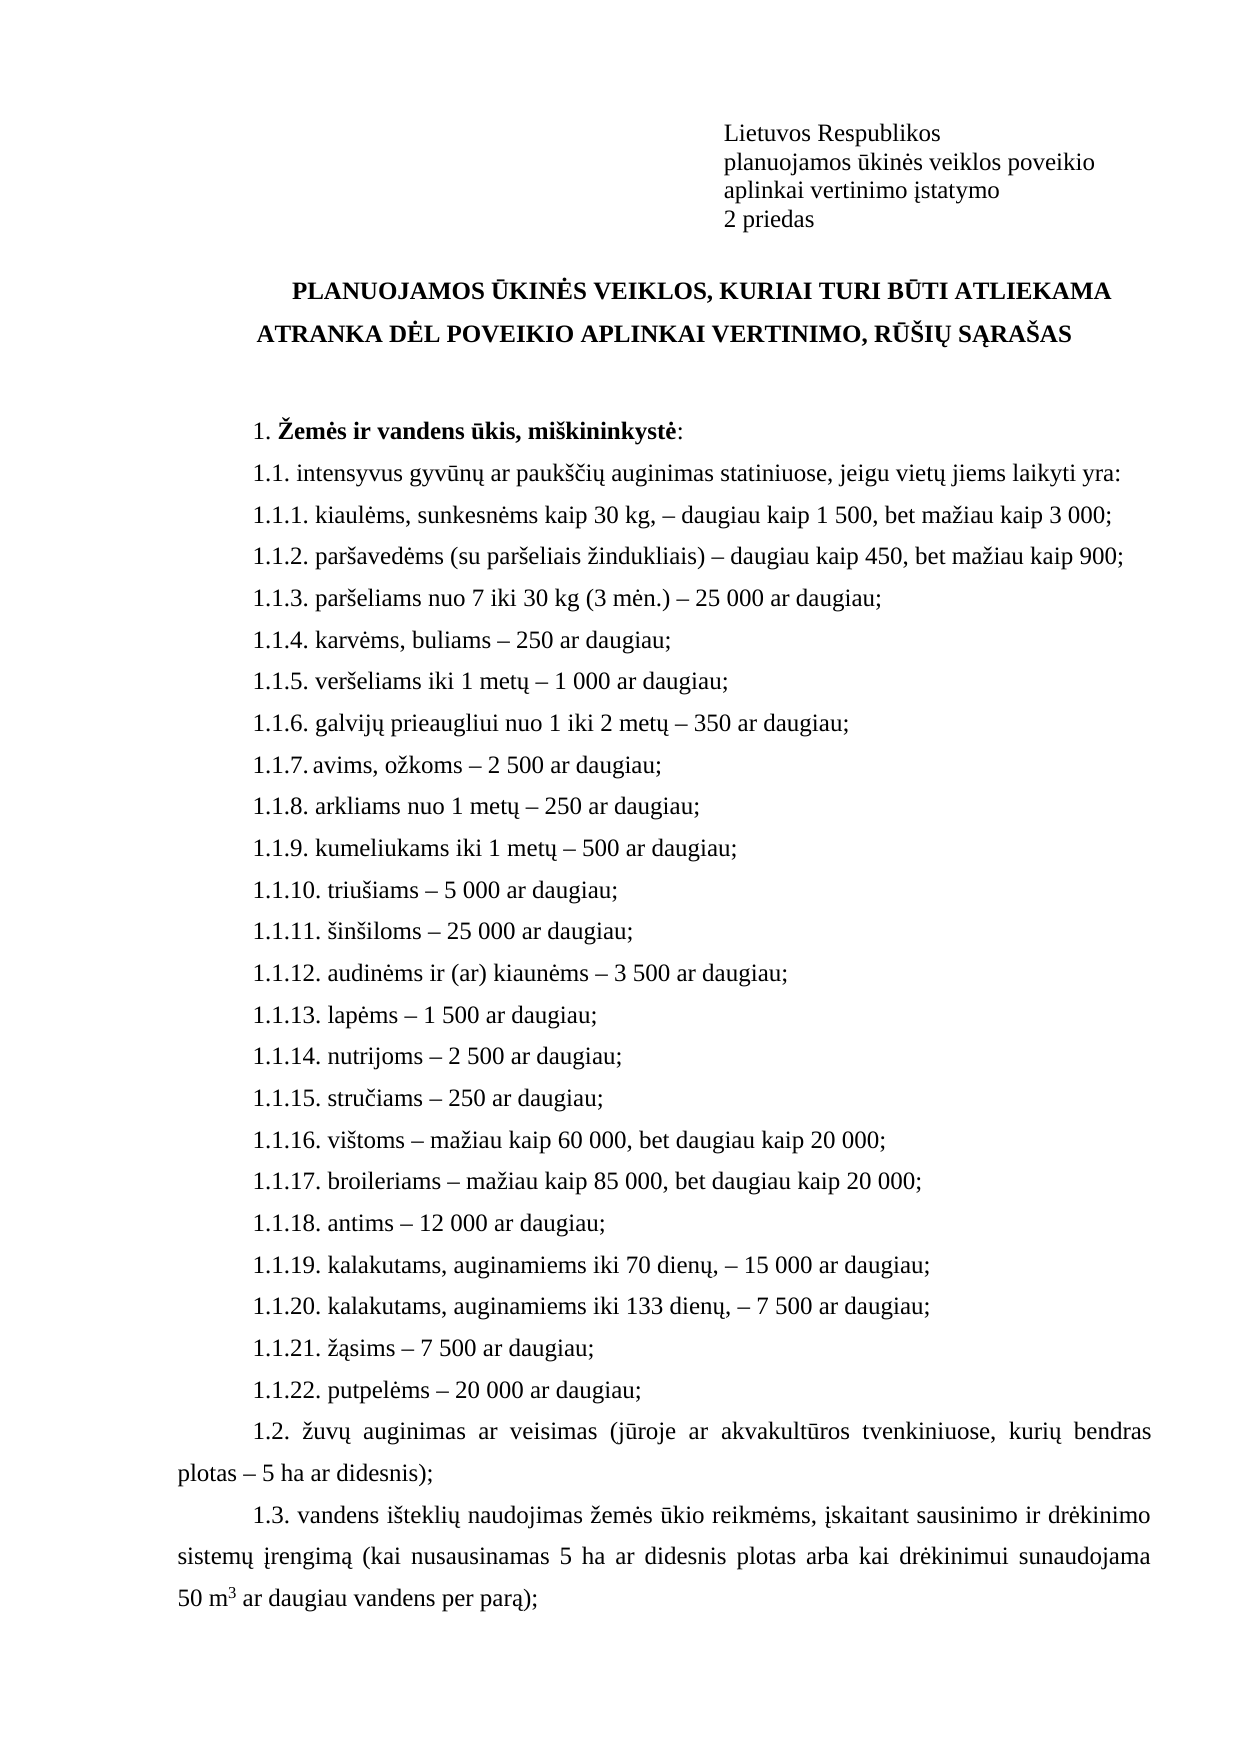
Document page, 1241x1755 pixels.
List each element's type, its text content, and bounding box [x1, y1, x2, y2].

text 1.2. žuvų auginimas ar veisimas (jūroje ar akvakultūros tvenkiniuose, kurių bendras plotas – 5 ha ar didesnis); [177, 1403, 1152, 1487]
text 1.1.10. triušiams – 5 000 ar daugiau; [177, 862, 1152, 903]
text 1.1.5. veršeliams iki 1 metų – 1 000 ar daugiau; [177, 653, 1152, 695]
text 1.1.7. avims, ožkoms – 2 500 ar daugiau; [177, 737, 1152, 778]
text PLANUOJAMOS ŪKINĖS VEIKLOS, KURIAI TURI BŪTI ATLIEKAMA ATRANKA DĖL POVEIKIO APLINKAI VERTINIMO, RŪŠIŲ SĄRAŠAS [177, 276, 1152, 348]
text 2 priedas [177, 204, 1152, 233]
text 1.1.6. galvijų prieaugliui nuo 1 iki 2 metų – 350 ar daugiau; [177, 695, 1152, 737]
text 1. Žemės ir vandens ūkis, miškininkystė: [177, 406, 1152, 445]
text 1.1.8. arkliams nuo 1 metų – 250 ar daugiau; [177, 778, 1152, 820]
text 1.1.18. antims – 12 000 ar daugiau; [177, 1195, 1152, 1237]
text 1.1.3. paršeliams nuo 7 iki 30 kg (3 mėn.) – 25 000 ar daugiau; [177, 570, 1152, 612]
text 1.1.14. nutrijoms – 2 500 ar daugiau; [177, 1028, 1152, 1070]
text 1.1.15. stručiams – 250 ar daugiau; [177, 1070, 1152, 1112]
text 1.1.9. kumeliukams iki 1 metų – 500 ar daugiau; [177, 820, 1152, 862]
text 1.1. intensyvus gyvūnų ar paukščių auginimas statiniuose, jeigu vietų jiems laikyti yra: [177, 445, 1152, 487]
text 1.1.22. putpelėms – 20 000 ar daugiau; [177, 1362, 1152, 1403]
text 1.1.17. broileriams – mažiau kaip 85 000, bet daugiau kaip 20 000; [177, 1153, 1152, 1195]
text aplinkai vertinimo įstatymo [177, 176, 1152, 204]
text 1.1.16. vištoms – mažiau kaip 60 000, bet daugiau kaip 20 000; [177, 1112, 1152, 1153]
text 1.1.4. karvėms, buliams – 250 ar daugiau; [177, 612, 1152, 653]
text planuojamos ūkinės veiklos poveikio [177, 147, 1152, 176]
text 1.1.20. kalakutams, auginamiems iki 133 dienų, – 7 500 ar daugiau; [177, 1278, 1152, 1320]
text 1.1.11. šinšiloms – 25 000 ar daugiau; [177, 903, 1152, 945]
text 1.1.1. kiaulėms, sunkesnėms kaip 30 kg, – daugiau kaip 1 500, bet mažiau kaip 3 000; [177, 487, 1152, 528]
text 1.3. vandens išteklių naudojimas žemės ūkio reikmėms, įskaitant sausinimo ir drėkinimo sistemų įrengimą (kai nusausinamas 5 ha ar didesnis plotas arba kai drėkinimui sunaudojama 50 m3 ar daugiau vandens per parą); [177, 1487, 1152, 1612]
text 1.1.12. audinėms ir (ar) kiaunėms – 3 500 ar daugiau; [177, 945, 1152, 987]
text 1.1.2. paršavedėms (su paršeliais žindukliais) – daugiau kaip 450, bet mažiau kaip 900; [177, 528, 1152, 570]
text 1.1.21. žąsims – 7 500 ar daugiau; [177, 1320, 1152, 1362]
text 1.1.19. kalakutams, auginamiems iki 70 dienų, – 15 000 ar daugiau; [177, 1237, 1152, 1278]
text 1.1.13. lapėms – 1 500 ar daugiau; [177, 987, 1152, 1028]
text Lietuvos Respublikos [177, 118, 1152, 147]
